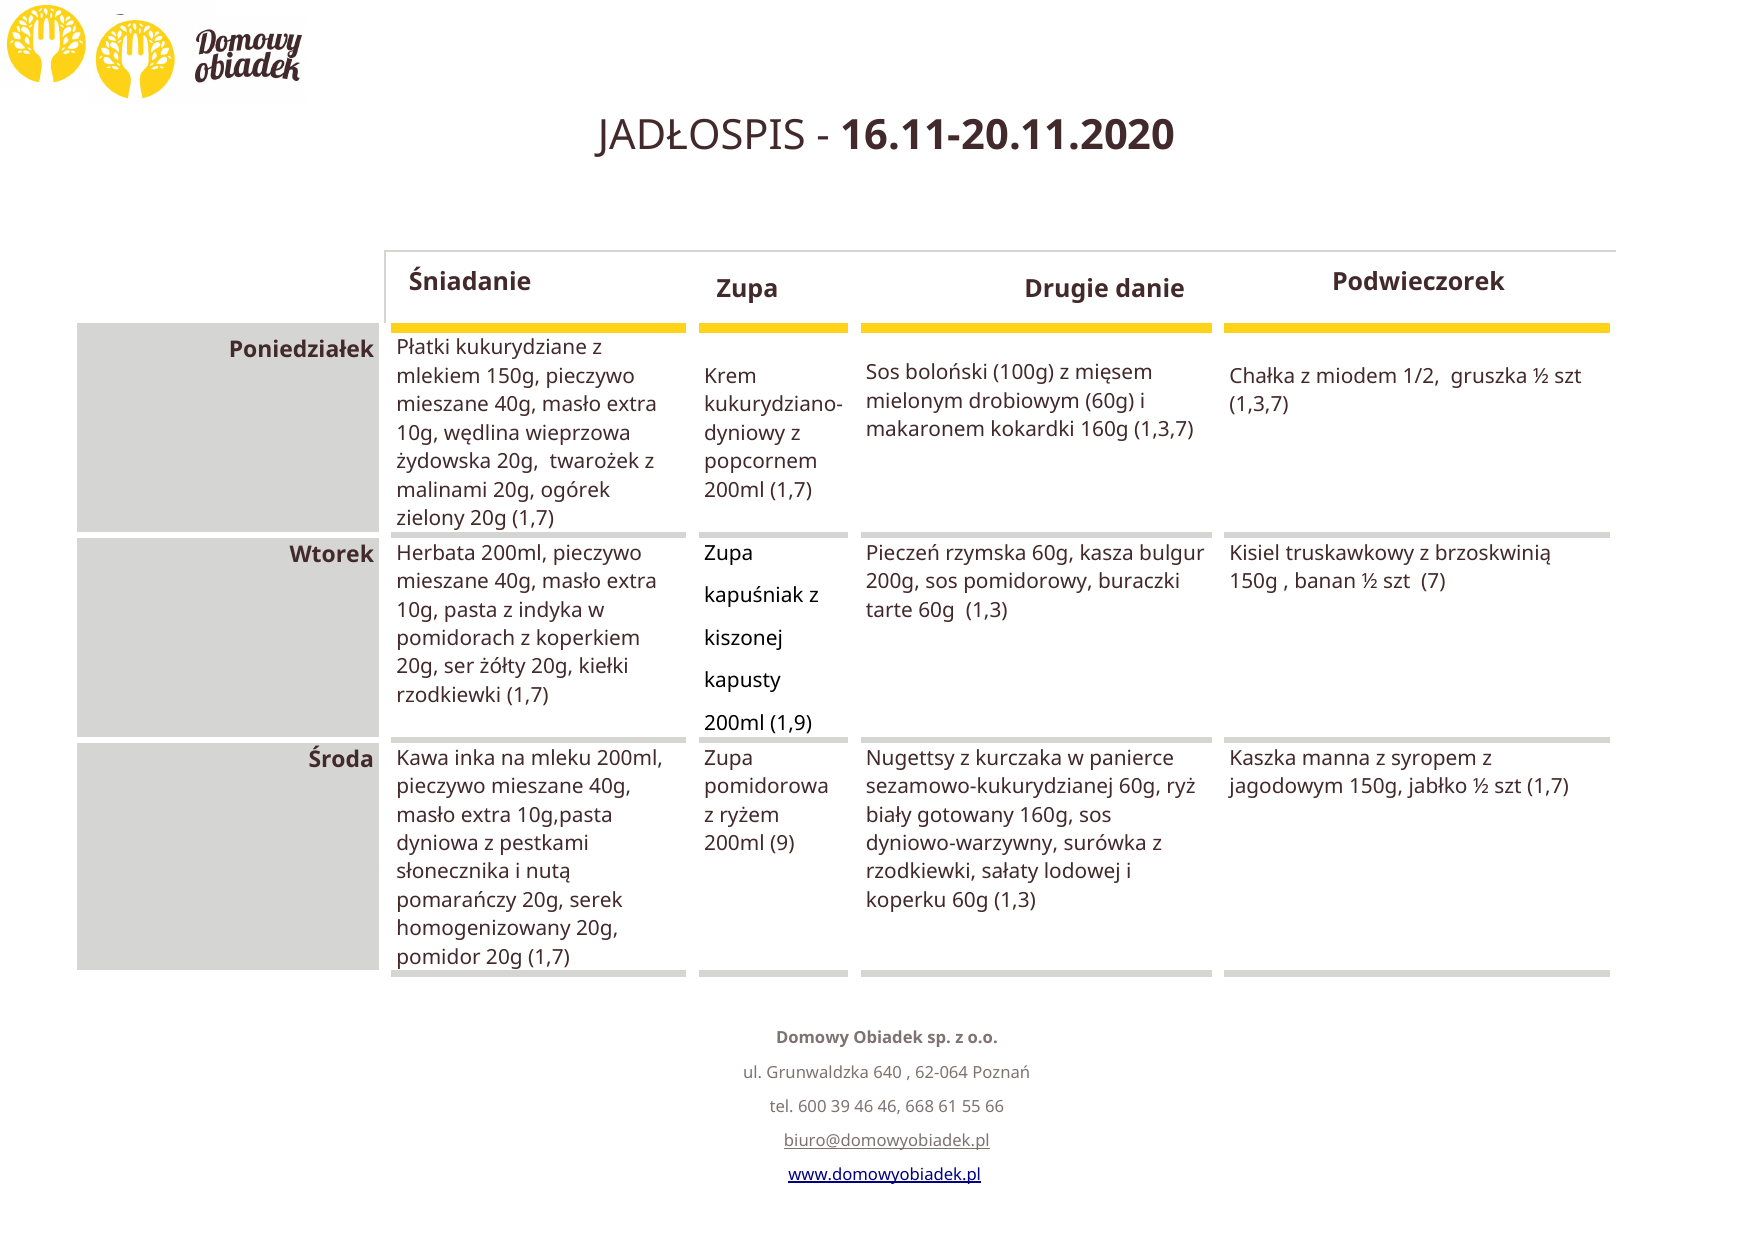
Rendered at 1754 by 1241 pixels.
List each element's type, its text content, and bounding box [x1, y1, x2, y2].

table_cell Wtorek [77, 538, 379, 737]
table_header Podwieczorek [1308, 252, 1616, 323]
table_cell Zupa kapuśniak z kiszonej kapusty 200ml (1,9) [699, 538, 848, 737]
table_cell Sos boloński (100g) z mięsem mielonym drobiowym (60g) i makaronem kokardki 160g (1,3,7) [861, 333, 1212, 532]
table_cell Płatki kukurydziane z mlekiem 150g, pieczywo mieszane 40g, masło extra 10g, wędlina wieprzowa żydowska 20g, twarożek z malinami 20g, ogórek zielony 20g (1,7) [391, 333, 686, 532]
table_header Śniadanie [386, 252, 693, 323]
table_header [77, 250, 384, 323]
table_cell Kisiel truskawkowy z brzoskwinią 150g , banan ½ szt (7) [1224, 538, 1610, 737]
table_header Zupa [693, 252, 1000, 323]
table_cell Środa [77, 743, 379, 970]
table_cell Pieczeń rzymska 60g, kasza bulgur 200g, sos pomidorowy, buraczki tarte 60g (1,3) [861, 538, 1212, 737]
table_cell Herbata 200ml, pieczywo mieszane 40g, masło extra 10g, pasta z indyka w pomidorach z koperkiem 20g, ser żółty 20g, kiełki rzodkiewki (1,7) [391, 538, 686, 737]
table_cell Zupa pomidorowa z ryżem 200ml (9) [699, 743, 848, 970]
table_cell Krem kukurydziano-dyniowy z popcornem 200ml (1,7) [699, 333, 848, 532]
picture [0, 0, 306, 105]
table_cell Poniedziałek [77, 323, 379, 532]
table_header Drugie danie [1000, 252, 1308, 323]
table_cell Kaszka manna z syropem z jagodowym 150g, jabłko ½ szt (1,7) [1224, 743, 1610, 970]
table_cell Chałka z miodem 1/2, gruszka ½ szt (1,3,7) [1224, 333, 1610, 532]
table_cell Kawa inka na mleku 200ml, pieczywo mieszane 40g, masło extra 10g,pasta dyniowa z pestkami słonecznika i nutą pomarańczy 20g, serek homogenizowany 20g, pomidor 20g (1,7) [391, 743, 686, 970]
table_cell Nugettsy z kurczaka w panierce sezamowo-kukurydzianej 60g, ryż biały gotowany 160g, sos dyniowo-warzywny, surówka z rzodkiewki, sałaty lodowej i koperku 60g (1,3) [861, 743, 1212, 970]
